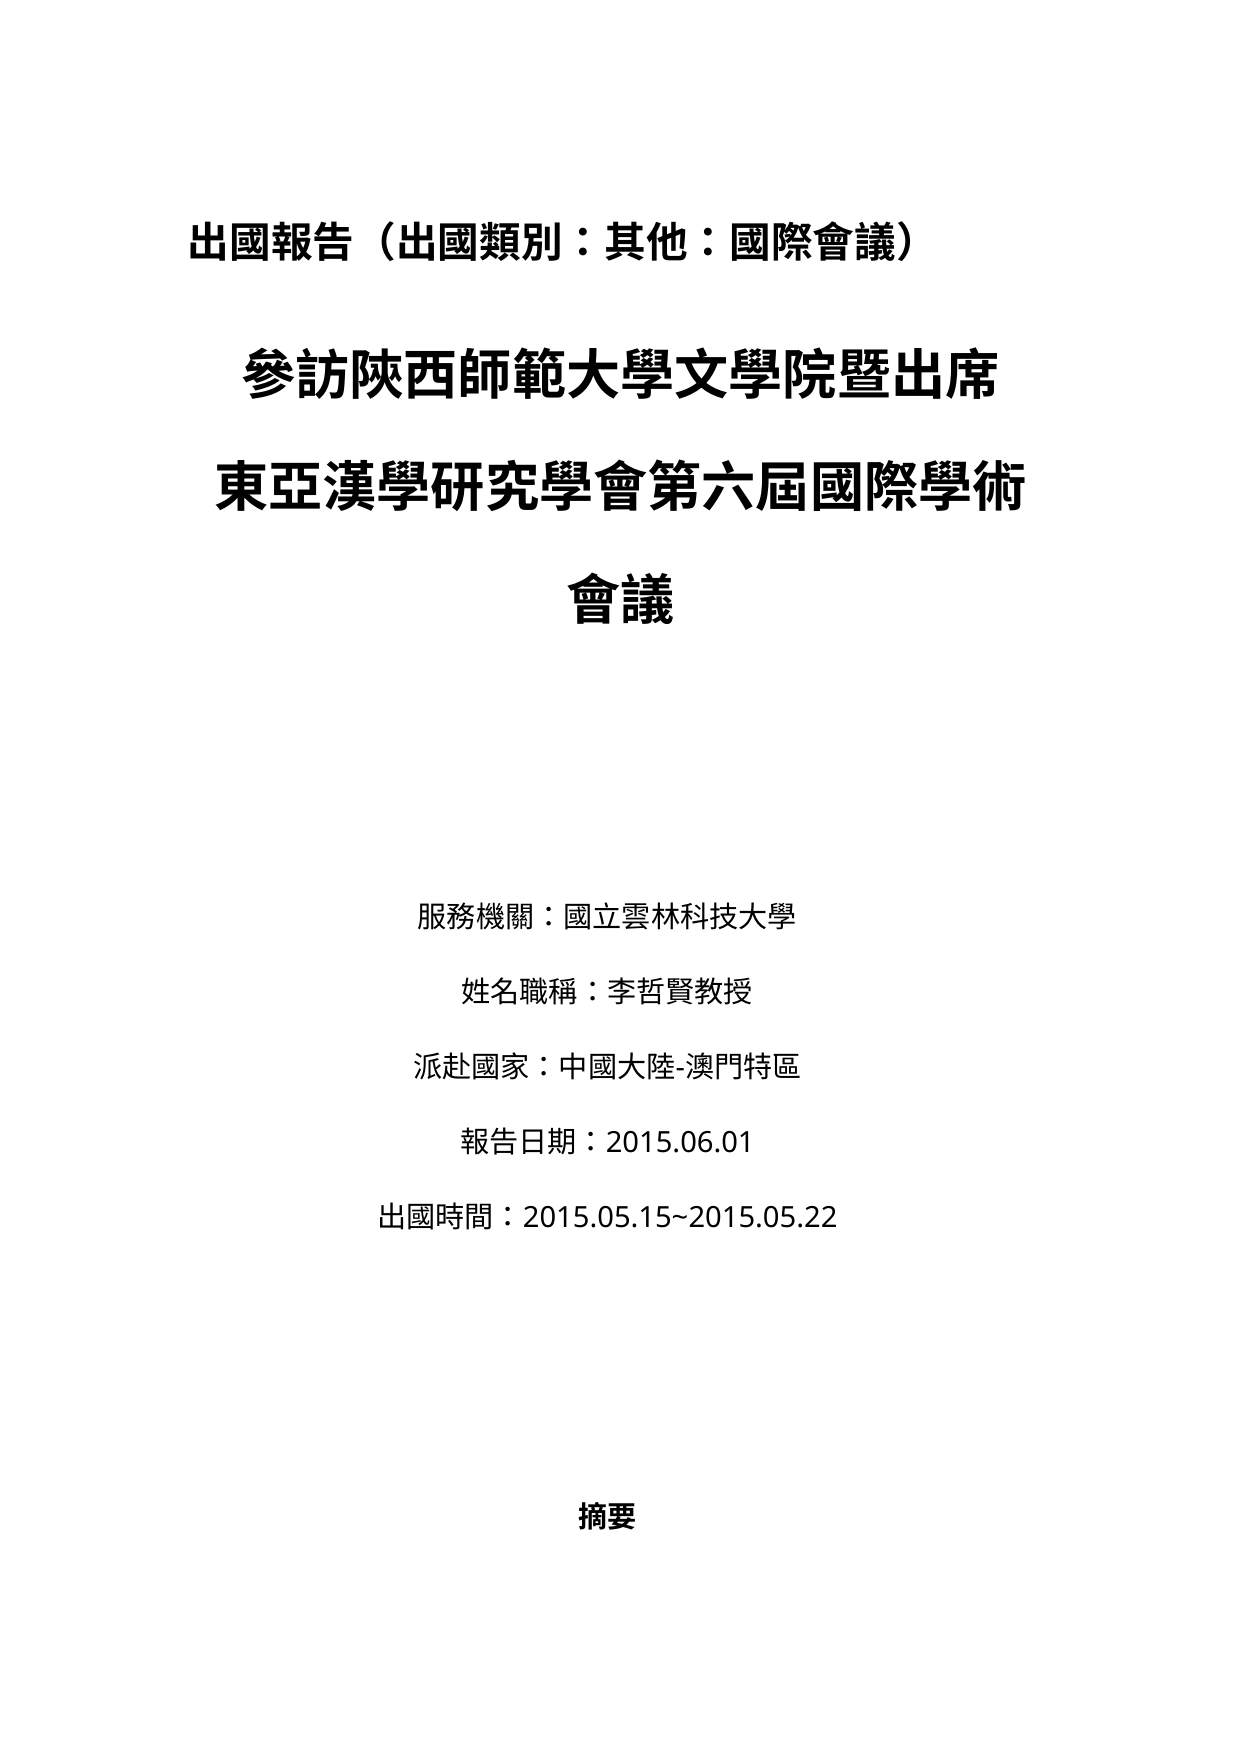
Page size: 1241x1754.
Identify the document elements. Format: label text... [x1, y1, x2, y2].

text 出國時間：2015.05.15~2015.05.22 [161, 1177, 1053, 1252]
text 服務機關：國立雲林科技大學 [161, 877, 1053, 952]
text 摘要 [161, 1477, 1053, 1552]
text 東亞漢學研究學會第六屆國際學術會議 [187, 427, 1053, 652]
text 報告日期：2015.06.01 [161, 1102, 1053, 1177]
text 派赴國家：中國大陸-澳門特區 [161, 1027, 1053, 1102]
text 姓名職稱：李哲賢教授 [161, 952, 1053, 1027]
text 出國報告（出國類別：其他：國際會議） [187, 202, 1053, 277]
text 參訪陝西師範大學文學院暨出席 [187, 314, 1053, 427]
